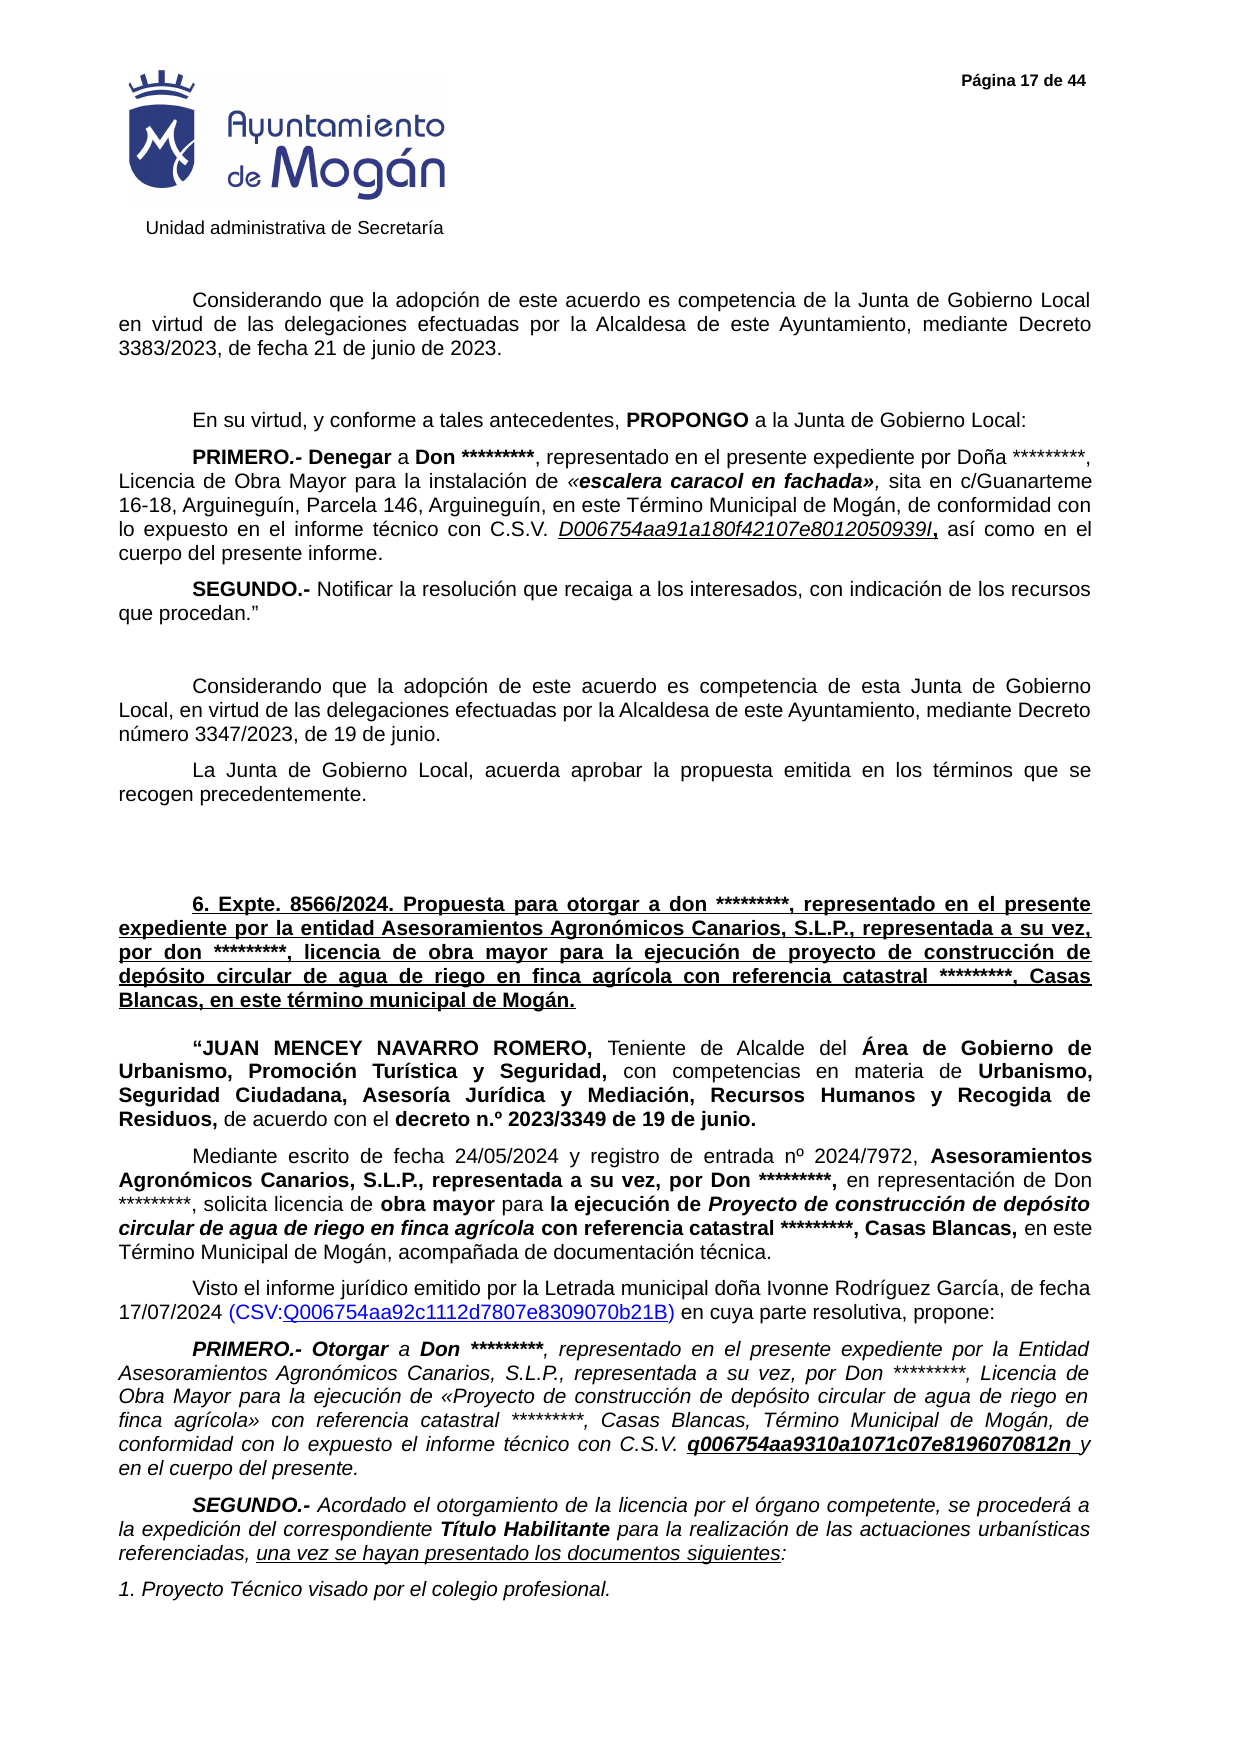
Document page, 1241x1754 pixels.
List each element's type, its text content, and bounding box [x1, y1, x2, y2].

text Blancas, en este término municipal de Mogán. [118, 985, 1092, 1011]
text Mediante escrito de fecha 24/05/2024 y registro de entrada nº 2024/7972, Asesoramientos Agronómicos Canarios, S.L.P., representada a su vez, por Don *********, en representación de Don *********, solicita licencia de obra mayor para la ejecución de Proyecto de construcción de depósito circular de agua de riego en finca agrícola con referencia catastral *********, Casas Blancas, en este Término Municipal de Mogán, acompañada de documentación técnica. [118, 1144, 1092, 1263]
text SEGUNDO.- Notificar la resolución que recaiga a los interesados, con indicación de los recursos que procedan.” [118, 577, 1092, 625]
picture [128, 70, 445, 206]
text En su virtud, y conforme a tales antecedentes, PROPONGO a la Junta de Gobierno Local: [118, 408, 1092, 432]
text 1. Proyecto Técnico visado por el colegio profesional. [118, 1577, 1092, 1601]
text Visto el informe jurídico emitido por la Letrada municipal doña Ivonne Rodríguez García, de fecha 17/07/2024 (CSV:Q006754aa92c1112d7807e8309070b21B) en cuya parte resolutiva, propone: [118, 1276, 1092, 1324]
text SEGUNDO.- Acordado el otorgamiento de la licencia por el órgano competente, se procederá a la expedición del correspondiente Título Habilitante para la realización de las actuaciones urbanísticas referenciadas, una vez se hayan presentado los documentos siguientes: [118, 1493, 1092, 1564]
text depósito circular de agua de riego en finca agrícola con referencia catastral *********, Casas [118, 962, 1092, 984]
text “JUAN MENCEY NAVARRO ROMERO, Teniente de Alcalde del Área de Gobierno de Urbanismo, Promoción Turística y Seguridad, con competencias en materia de Urbanismo, Seguridad Ciudadana, Asesoría Jurídica y Mediación, Recursos Humanos y Recogida de Residuos, de acuerdo con el decreto n.º 2023/3349 de 19 de junio. [118, 1035, 1092, 1131]
text 6. Expte. 8566/2024. Propuesta para otorgar a don *********, representado en el presente expediente por la entidad Asesoramientos Agronómicos Canarios, S.L.P., representada a su vez, [118, 892, 1092, 937]
text PRIMERO.- Denegar a Don *********, representado en el presente expediente por Doña *********, Licencia de Obra Mayor para la instalación de «escalera caracol en fachada», sita en c/Guanarteme 16-18, Arguineguín, Parcela 146, Arguineguín, en este Término Municipal de Mogán, de conformidad con lo expuesto en el informe técnico con C.S.V. D006754aa91a180f42107e8012050939I, así como en el cuerpo del presente informe. [118, 445, 1092, 564]
text Considerando que la adopción de este acuerdo es competencia de la Junta de Gobierno Local en virtud de las delegaciones efectuadas por la Alcaldesa de este Ayuntamiento, mediante Decreto 3383/2023, de fecha 21 de junio de 2023. [118, 287, 1092, 359]
text La Junta de Gobierno Local, acuerda aprobar la propuesta emitida en los términos que se recogen precedentemente. [118, 758, 1092, 806]
text Considerando que la adopción de este acuerdo es competencia de esta Junta de Gobierno Local, en virtud de las delegaciones efectuadas por la Alcaldesa de este Ayuntamiento, mediante Decreto número 3347/2023, de 19 de junio. [118, 674, 1092, 746]
text por don *********, licencia de obra mayor para la ejecución de proyecto de construcción de [118, 938, 1092, 961]
text PRIMERO.- Otorgar a Don *********, representado en el presente expediente por la Entidad Asesoramientos Agronómicos Canarios, S.L.P., representada a su vez, por Don *********, Licencia de Obra Mayor para la ejecución de «Proyecto de construcción de depósito circular de agua de riego en finca agrícola» con referencia catastral *********, Casas Blancas, Término Municipal de Mogán, de conformidad con lo expuesto el informe técnico con C.S.V. q006754aa9310a1071c07e8196070812n y en el cuerpo del presente. [118, 1336, 1092, 1480]
